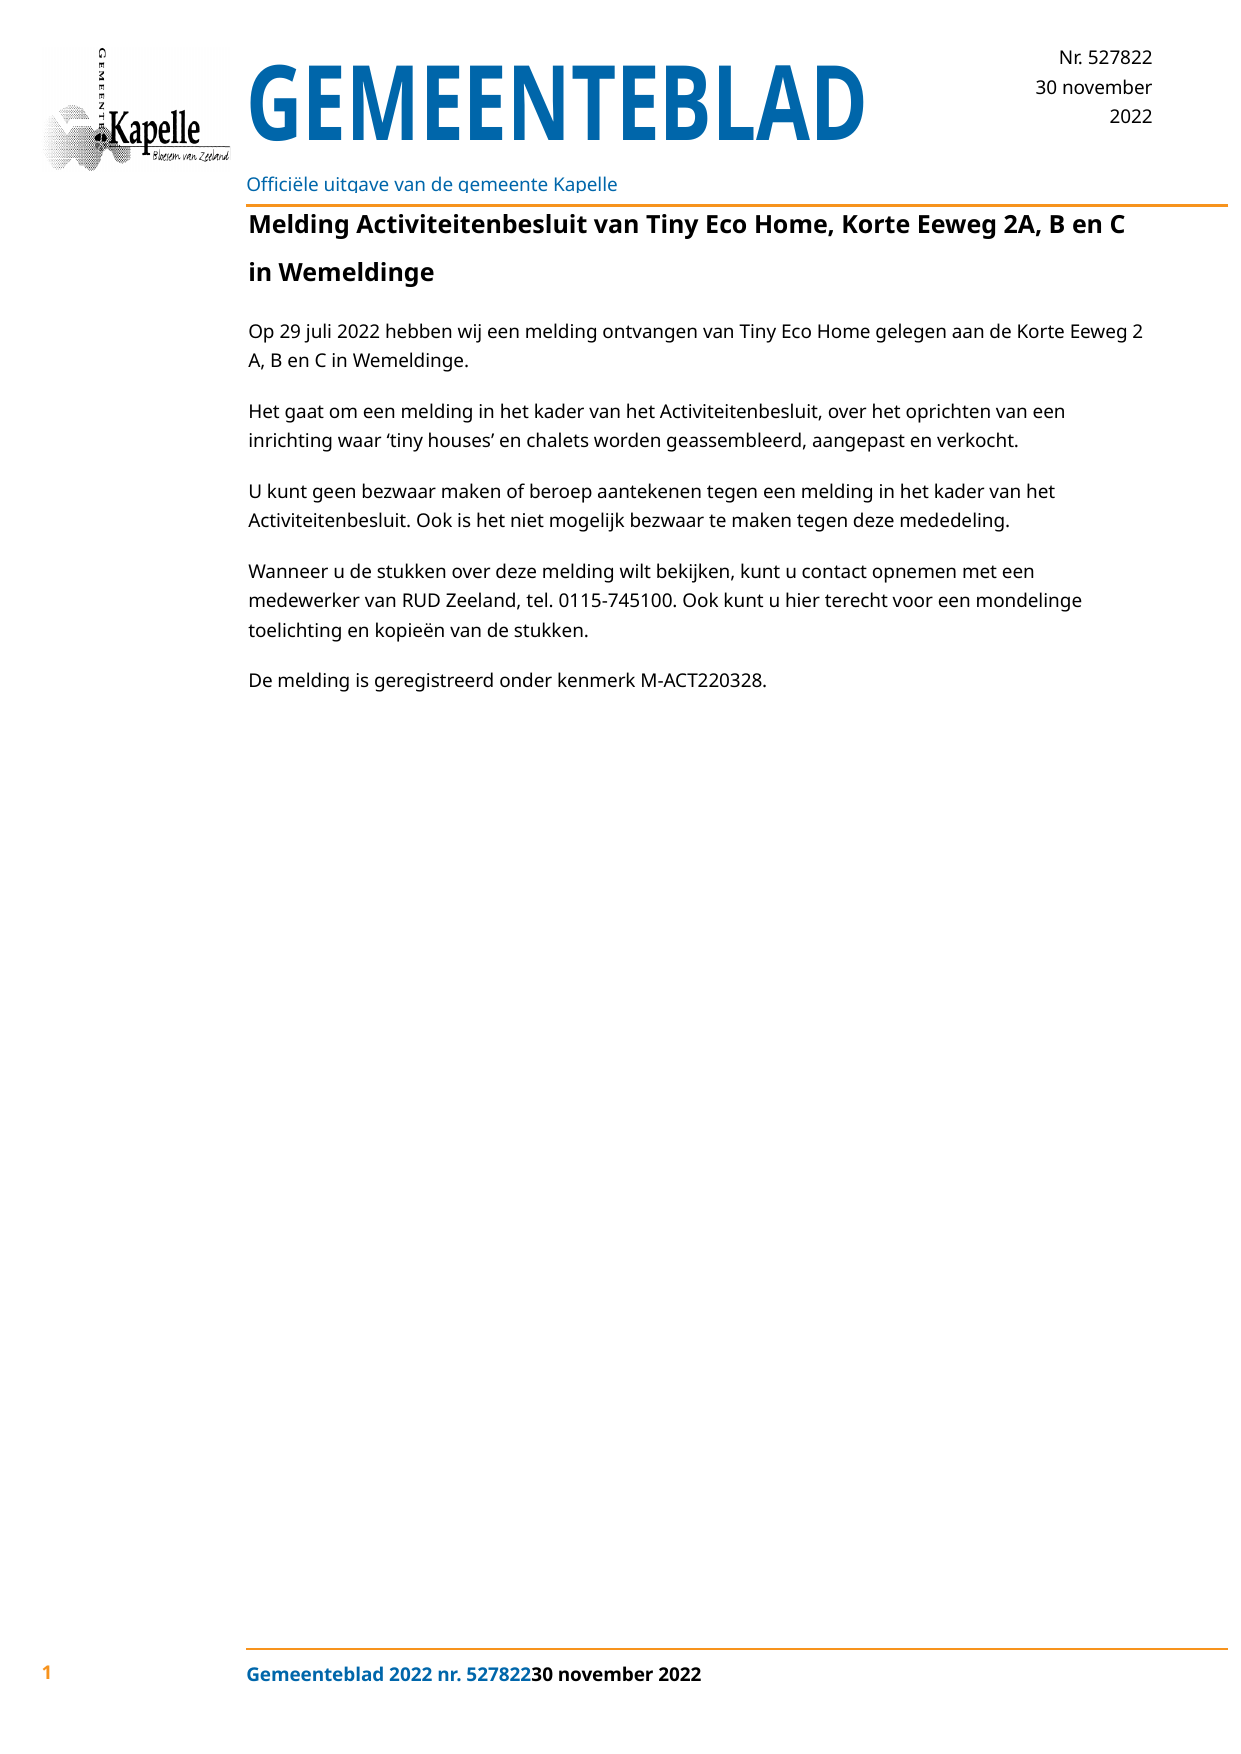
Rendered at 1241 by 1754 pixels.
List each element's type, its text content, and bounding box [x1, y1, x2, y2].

text U kunt geen bezwaar maken of beroep aantekenen tegen een melding in het kader van het Activiteitenbesluit. Ook is het niet mogelijk bezwaar te maken tegen deze mededeling. [248, 478, 1152, 533]
text De melding is geregistreerd onder kenmerk M-ACT220328. [248, 667, 1152, 693]
text Op 29 juli 2022 hebben wij een melding ontvangen van Tiny Eco Home gelegen aan de Korte Eeweg 2 A, B en C in Wemeldinge. [248, 318, 1152, 373]
text Wanneer u de stukken over deze melding wilt bekijken, kunt u contact opnemen met een medewerker van RUD Zeeland, tel. 0115-745100. Ook kunt u hier terecht voor een mondelinge toelichting en kopieën van de stukken. [248, 558, 1152, 643]
text Melding Activiteitenbesluit van Tiny Eco Home, Korte Eeweg 2A, B en C in Wemeldinge [248, 207, 1152, 288]
picture [41, 47, 231, 172]
text Het gaat om een melding in het kader van het Activiteitenbesluit, over het oprichten van een inrichting waar ‘tiny houses’ en chalets worden geassembleerd, aangepast en verkocht. [248, 398, 1152, 453]
